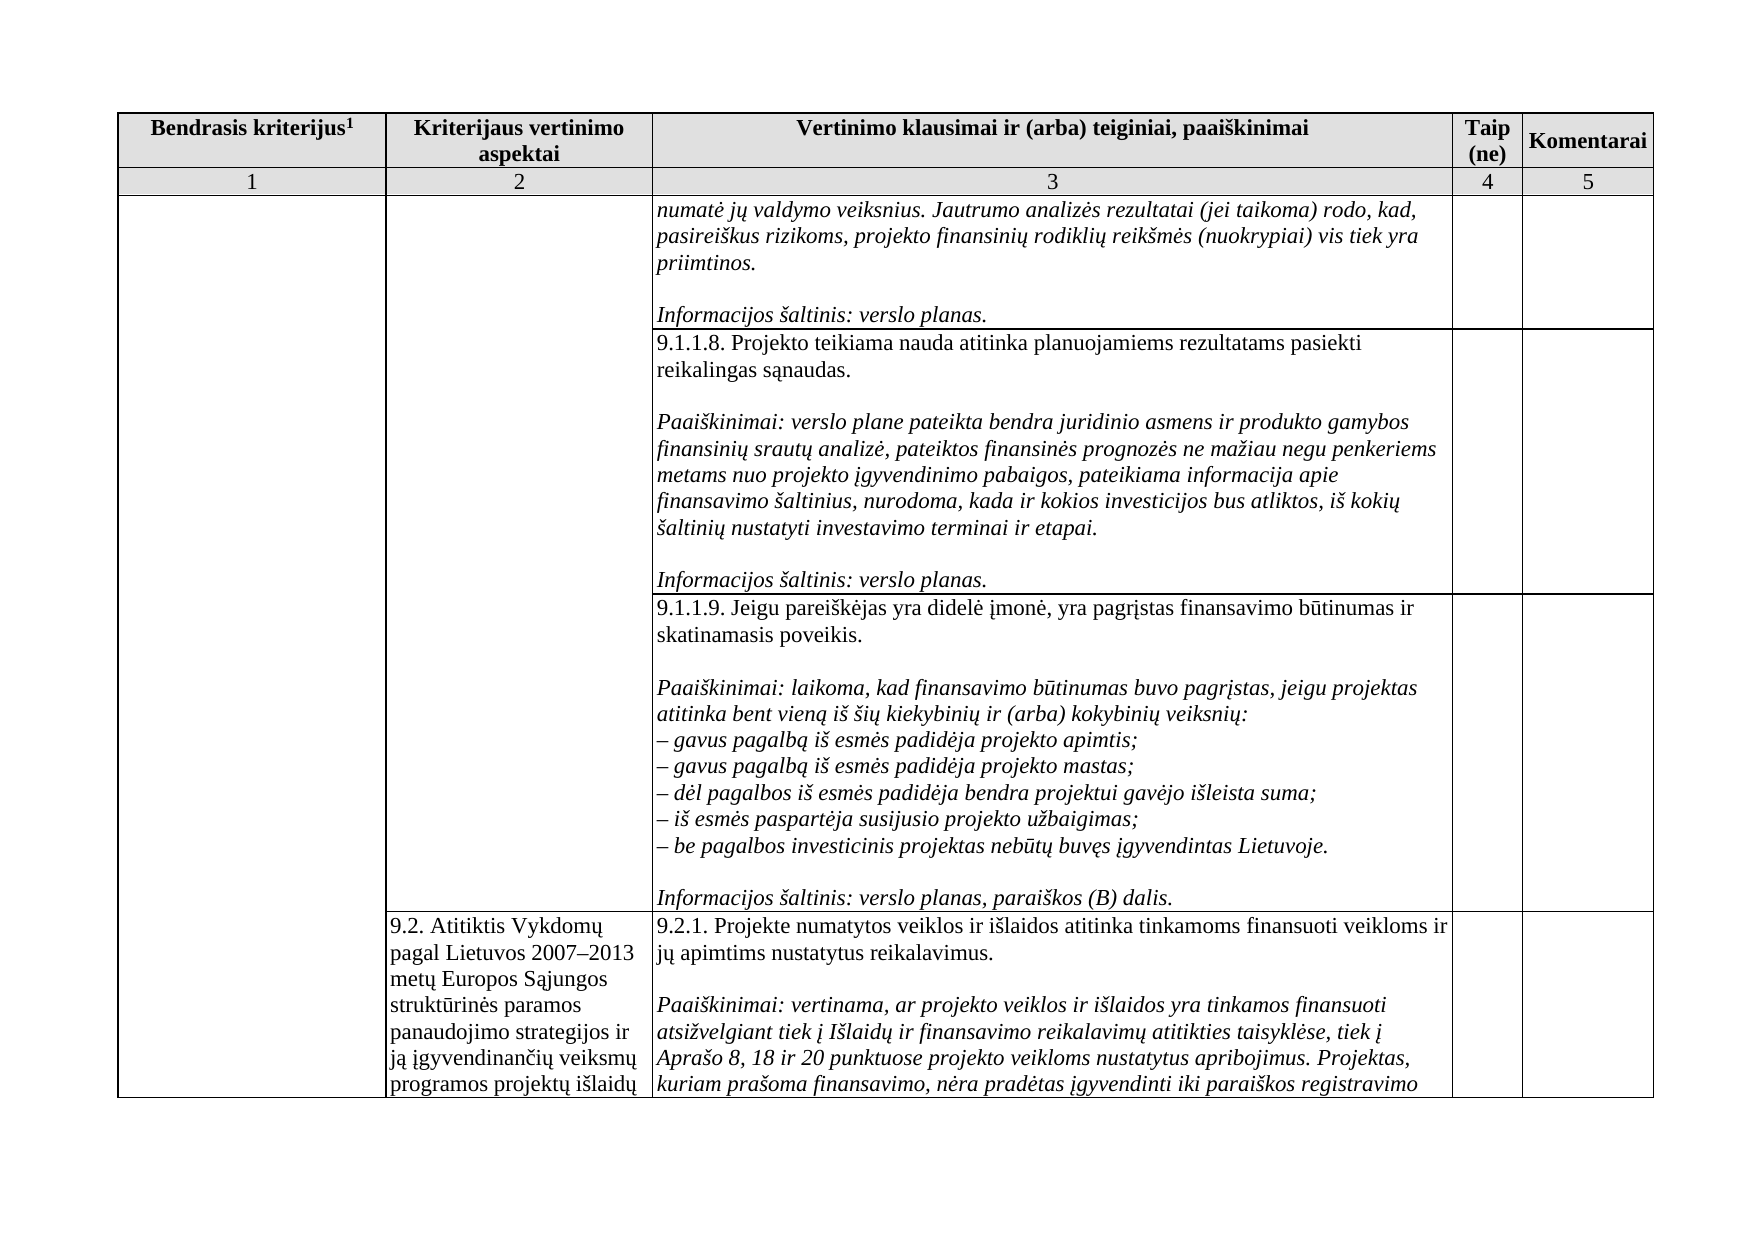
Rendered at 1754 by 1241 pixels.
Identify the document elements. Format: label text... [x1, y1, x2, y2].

table_cell [1523, 595, 1653, 911]
table_cell 9.2.1. Projekte numatytos veiklos ir išlaidos atitinka tinkamoms finansuoti veikloms ir jų apimtims nustatytus reikalavimus. Paaiškinimai: vertinama, ar projekto veiklos ir išlaidos yra tinkamos finansuoti atsižvelgiant tiek į Išlaidų ir finansavimo reikalavimų atitikties taisyklėse, tiek į Aprašo 8, 18 ir 20 punktuose projekto veikloms nustatytus apribojimus. Projektas, kuriam prašoma finansavimo, nėra pradėtas įgyvendinti iki paraiškos registravimo [653, 912, 1452, 1097]
table_header Komentarai [1523, 114, 1653, 167]
table_cell 9.2. Atitiktis Vykdomų pagal Lietuvos 2007–2013 metų Europos Sąjungos struktūrinės paramos panaudojimo strategijos ir ją įgyvendinančių veiksmų programos projektų išlaidų [387, 912, 652, 1097]
table_cell [1523, 330, 1653, 593]
table_cell 4 [1453, 168, 1522, 194]
table_header Kriterijaus vertinimo aspektai [387, 114, 652, 167]
table_cell 3 [653, 168, 1452, 194]
table_cell [1453, 196, 1522, 328]
table_cell numatė jų valdymo veiksnius. Jautrumo analizės rezultatai (jei taikoma) rodo, kad, pasireiškus rizikoms, projekto finansinių rodiklių reikšmės (nuokrypiai) vis tiek yra priimtinos. Informacijos šaltinis: verslo planas. [653, 196, 1452, 328]
table_cell 9.1.1.8. Projekto teikiama nauda atitinka planuojamiems rezultatams pasiekti reikalingas sąnaudas. Paaiškinimai: verslo plane pateikta bendra juridinio asmens ir produkto gamybos finansinių srautų analizė, pateiktos finansinės prognozės ne mažiau negu penkeriems metams nuo projekto įgyvendinimo pabaigos, pateikiama informacija apie finansavimo šaltinius, nurodoma, kada ir kokios investicijos bus atliktos, iš kokių šaltinių nustatyti investavimo terminai ir etapai. Informacijos šaltinis: verslo planas. [653, 330, 1452, 593]
table_cell [1453, 595, 1522, 911]
table_header Taip (ne) [1453, 114, 1522, 167]
table_cell 9.1.1.9. Jeigu pareiškėjas yra didelė įmonė, yra pagrįstas finansavimo būtinumas ir skatinamasis poveikis. Paaiškinimai: laikoma, kad finansavimo būtinumas buvo pagrįstas, jeigu projektas atitinka bent vieną iš šių kiekybinių ir (arba) kokybinių veiksnių: – gavus pagalbą iš esmės padidėja projekto apimtis; – gavus pagalbą iš esmės padidėja projekto mastas; – dėl pagalbos iš esmės padidėja bendra projektui gavėjo išleista suma; – iš esmės paspartėja susijusio projekto užbaigimas; – be pagalbos investicinis projektas nebūtų buvęs įgyvendintas Lietuvoje. Informacijos šaltinis: verslo planas, paraiškos (B) dalis. [653, 595, 1452, 911]
table_cell 1 [119, 168, 385, 194]
table_cell [387, 196, 652, 911]
table_header Bendrasis kriterijus1 [119, 114, 385, 167]
table_cell [1523, 196, 1653, 328]
table_header Vertinimo klausimai ir (arba) teiginiai, paaiškinimai [653, 114, 1452, 167]
table_cell 5 [1523, 168, 1653, 194]
table_cell [1453, 330, 1522, 593]
table_cell [1453, 912, 1522, 1097]
table_cell [119, 196, 385, 1097]
table_cell [1523, 912, 1653, 1097]
table_cell 2 [387, 168, 652, 194]
